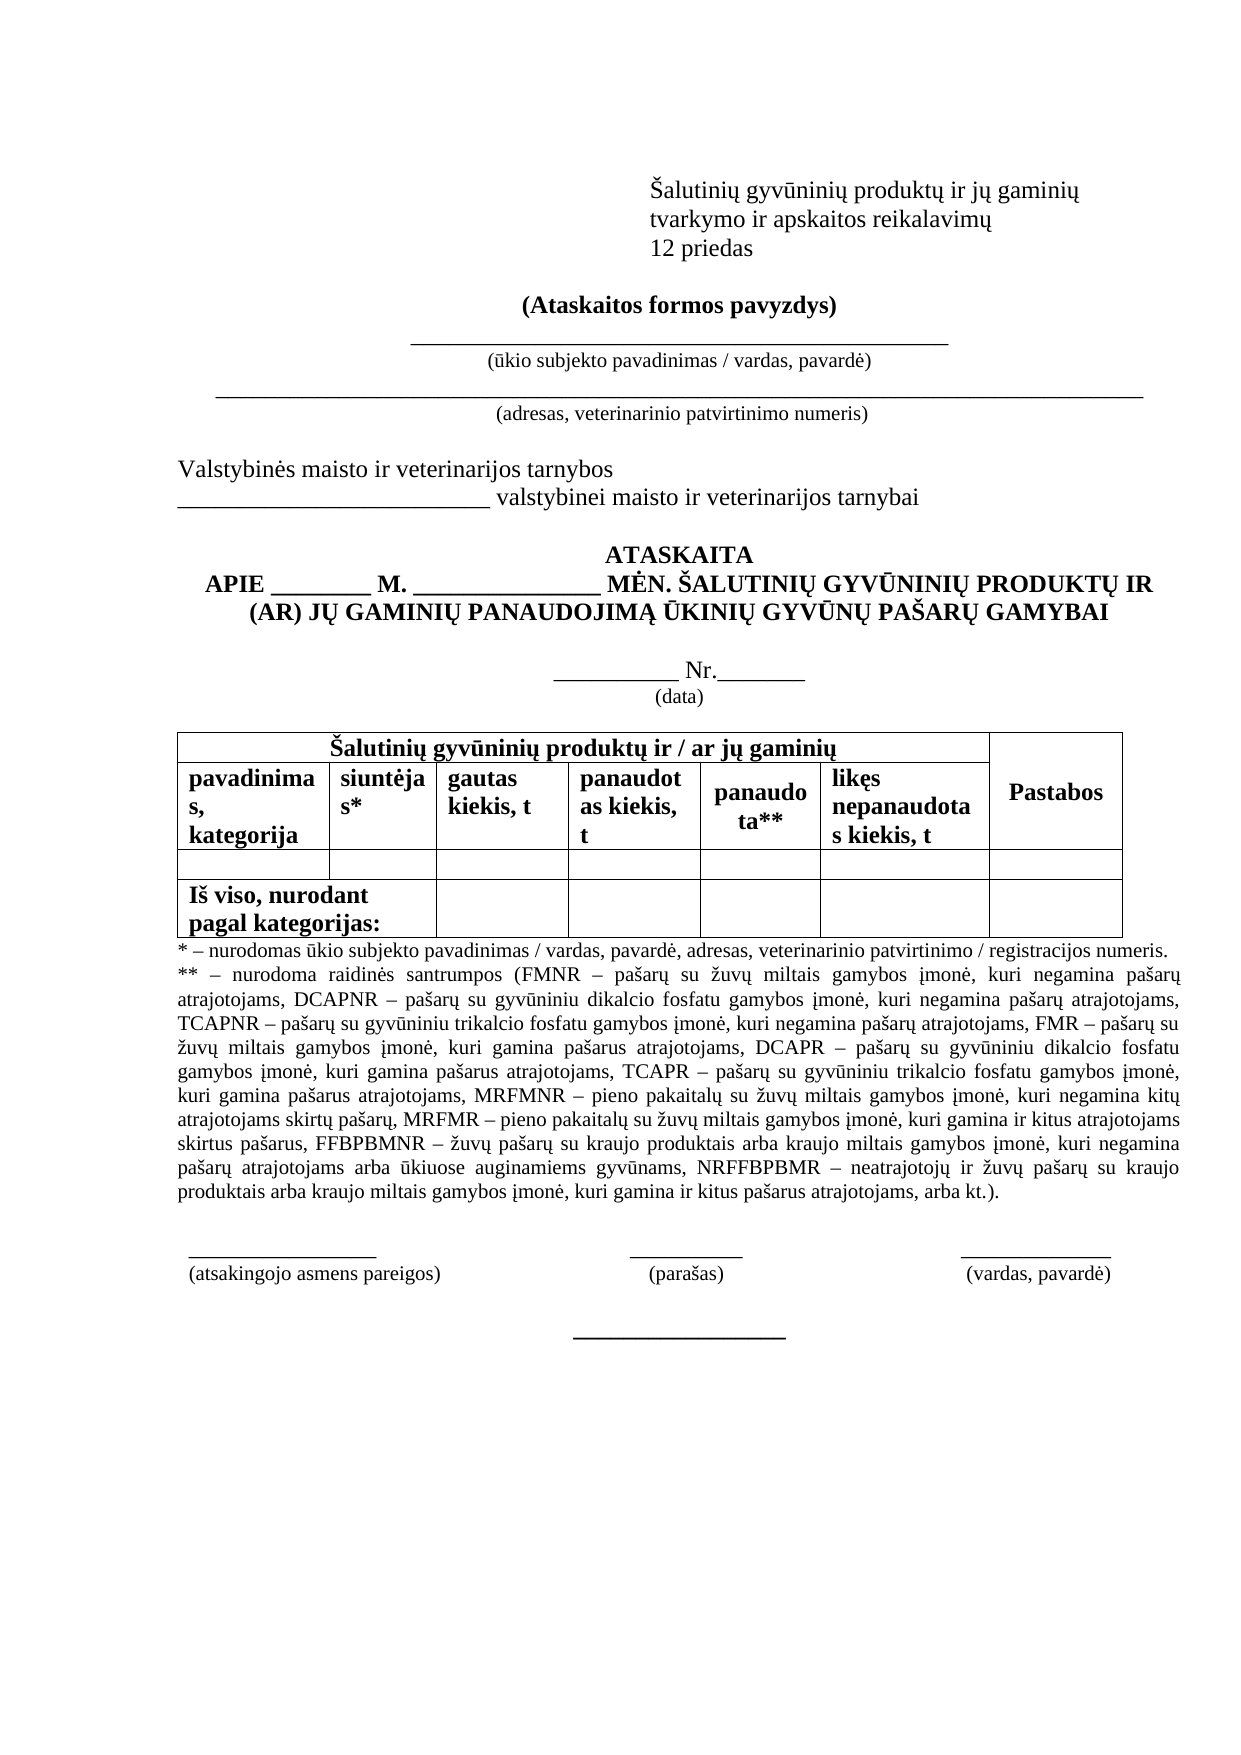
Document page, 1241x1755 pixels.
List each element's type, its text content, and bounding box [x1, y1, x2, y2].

table_cell [569, 880, 700, 937]
text __________ Nr._______ [177, 655, 1181, 684]
text tvarkymo ir apskaitos reikalavimų [649, 204, 1181, 233]
table_header Šalutinių gyvūninių produktų ir / ar jų gaminių [178, 733, 989, 762]
table_cell panaudotas kiekis, t [569, 763, 700, 849]
table_cell [821, 850, 989, 879]
table_cell pavadinimas, kategorija [178, 763, 329, 849]
text (data) [177, 684, 1181, 708]
table_cell [330, 850, 436, 879]
text ATASKAITA [177, 540, 1181, 569]
table_cell Iš viso, nurodant pagal kategorijas: [178, 880, 436, 937]
text (ūkio subjekto pavadinimas / vardas, pavardė) [177, 348, 1181, 372]
text Valstybinės maisto ir veterinarijos tarnybos [177, 454, 1181, 482]
text Šalutinių gyvūninių produktų ir jų gaminių [649, 176, 1181, 204]
table_cell [437, 880, 568, 937]
text (Ataskaitos formos pavyzdys) [177, 291, 1181, 319]
text (adresas, veterinarinio patvirtinimo numeris) [177, 401, 1181, 425]
text _________________________ valstybinei maisto ir veterinarijos tarnybai [177, 482, 1181, 511]
table_cell gautas kiekis, t [437, 763, 568, 849]
text APIE ________ M. _______________ MĖN. ŠALUTINIŲ GYVŪNINIŲ PRODUKTŲ IR (AR) JŲ GAMINIŲ PANAUDOJIMĄ ŪKINIŲ GYVŪNŲ PAŠARŲ GAMYBAI [177, 569, 1181, 626]
table_cell [437, 850, 568, 879]
table_cell [990, 850, 1122, 879]
table_cell [178, 850, 329, 879]
table_cell [990, 880, 1122, 937]
table_cell [701, 880, 820, 937]
table_header _________ (parašas) [537, 1232, 836, 1284]
table_cell siuntėjas* [330, 763, 436, 849]
table_header Pastabos [990, 733, 1122, 849]
table_header ____________ (vardas, pavardė) [836, 1232, 1122, 1284]
table_cell [569, 850, 700, 879]
text ___________________________________________ [177, 319, 1181, 348]
text _________________ [177, 1313, 1181, 1342]
table_cell panaudota** [701, 763, 820, 849]
text * – nurodomas ūkio subjekto pavadinimas / vardas, pavardė, adresas, veterinarinio patvirtinimo / registracijos numeris. [177, 938, 1181, 962]
table_cell [821, 880, 989, 937]
table_header _______________ (atsakingojo asmens pareigos) [177, 1232, 537, 1284]
text ** – nurodoma raidinės santrumpos (FMNR – pašarų su žuvų miltais gamybos įmonė, kuri negamina pašarų atrajotojams, DCAPNR – pašarų su gyvūniniu dikalcio fosfatu gamybos įmonė, kuri negamina pašarų atrajotojams, TCAPNR – pašarų su gyvūniniu trikalcio fosfatu gamybos įmonė, kuri negamina pašarų atrajotojams, FMR – pašarų su žuvų miltais gamybos įmonė, kuri gamina pašarus atrajotojams, DCAPR – pašarų su gyvūniniu dikalcio fosfatu gamybos įmonė, kuri gamina pašarus atrajotojams, TCAPR – pašarų su gyvūniniu trikalcio fosfatu gamybos įmonė, kuri gamina pašarus atrajotojams, MRFMNR – pieno pakaitalų su žuvų miltais gamybos įmonė, kuri negamina kitų atrajotojams skirtų pašarų, MRFMR – pieno pakaitalų su žuvų miltais gamybos įmonė, kuri gamina ir kitus atrajotojams skirtus pašarus, FFBPBMNR – žuvų pašarų su kraujo produktais arba kraujo miltais gamybos įmonė, kuri negamina pašarų atrajotojams arba ūkiuose auginamiems gyvūnams, NRFFBPBMR – neatrajotojų ir žuvų pašarų su kraujo produktais arba kraujo miltais gamybos įmonė, kuri gamina ir kitus pašarus atrajotojams, arba kt.). [177, 962, 1181, 1203]
text 12 priedas [649, 233, 1181, 262]
table_cell [701, 850, 820, 879]
table_cell likęs nepanaudotas kiekis, t [821, 763, 989, 849]
text _ [177, 372, 1181, 401]
